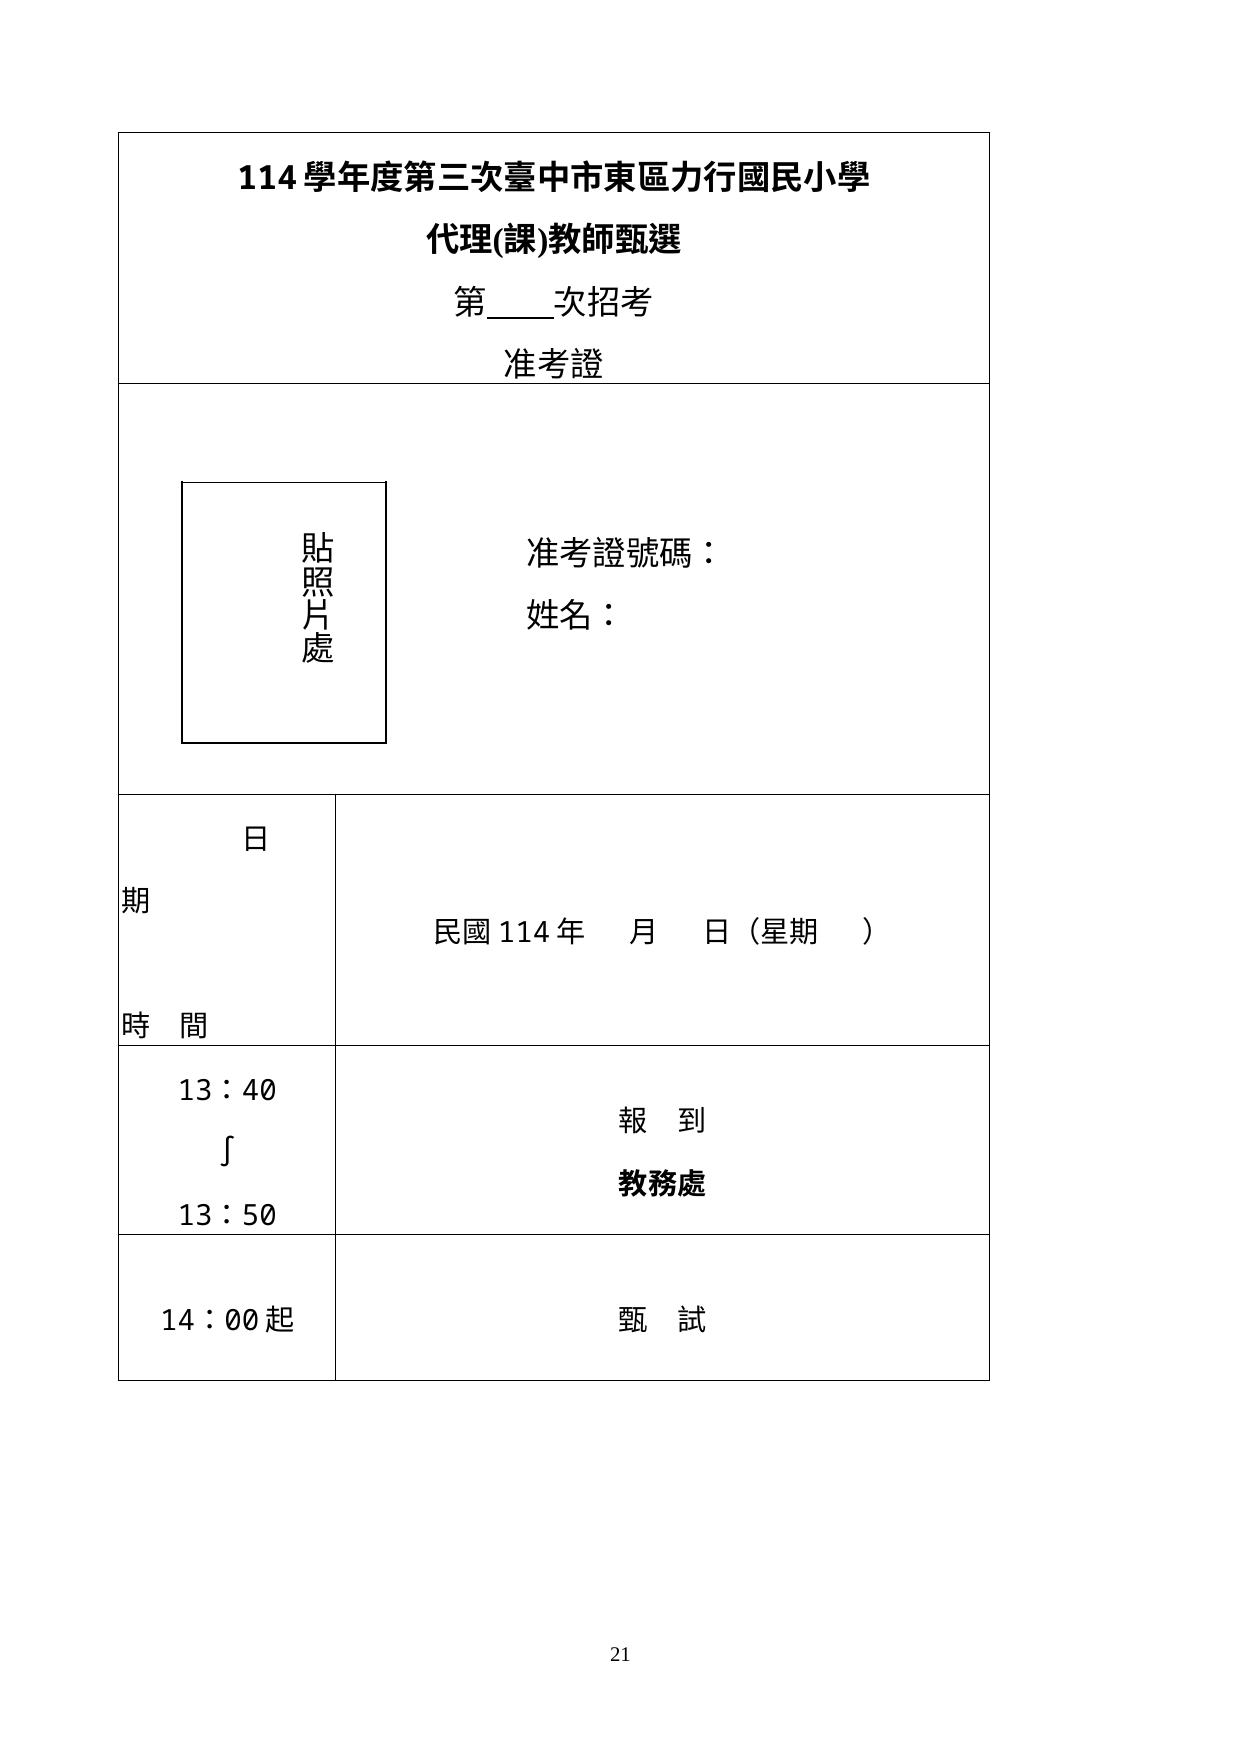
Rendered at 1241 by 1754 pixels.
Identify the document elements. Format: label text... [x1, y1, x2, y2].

table_cell 准考證號碼： 姓名： [119, 384, 989, 794]
table_cell 13：40 ∫ 13：50 [119, 1046, 335, 1233]
table_header 114學年度第三次臺中市東區力行國民小學 代理(課)教師甄選 第 次招考 准考證 [119, 133, 989, 383]
table_cell 14：00起 [119, 1235, 335, 1380]
table_cell 日 期 時 間 [119, 795, 335, 1045]
table_cell 甄 試 [336, 1235, 989, 1380]
table_cell 民國114年 月 日（星期 ） [336, 795, 989, 1045]
table_cell 報 到 教務處 [336, 1046, 989, 1233]
